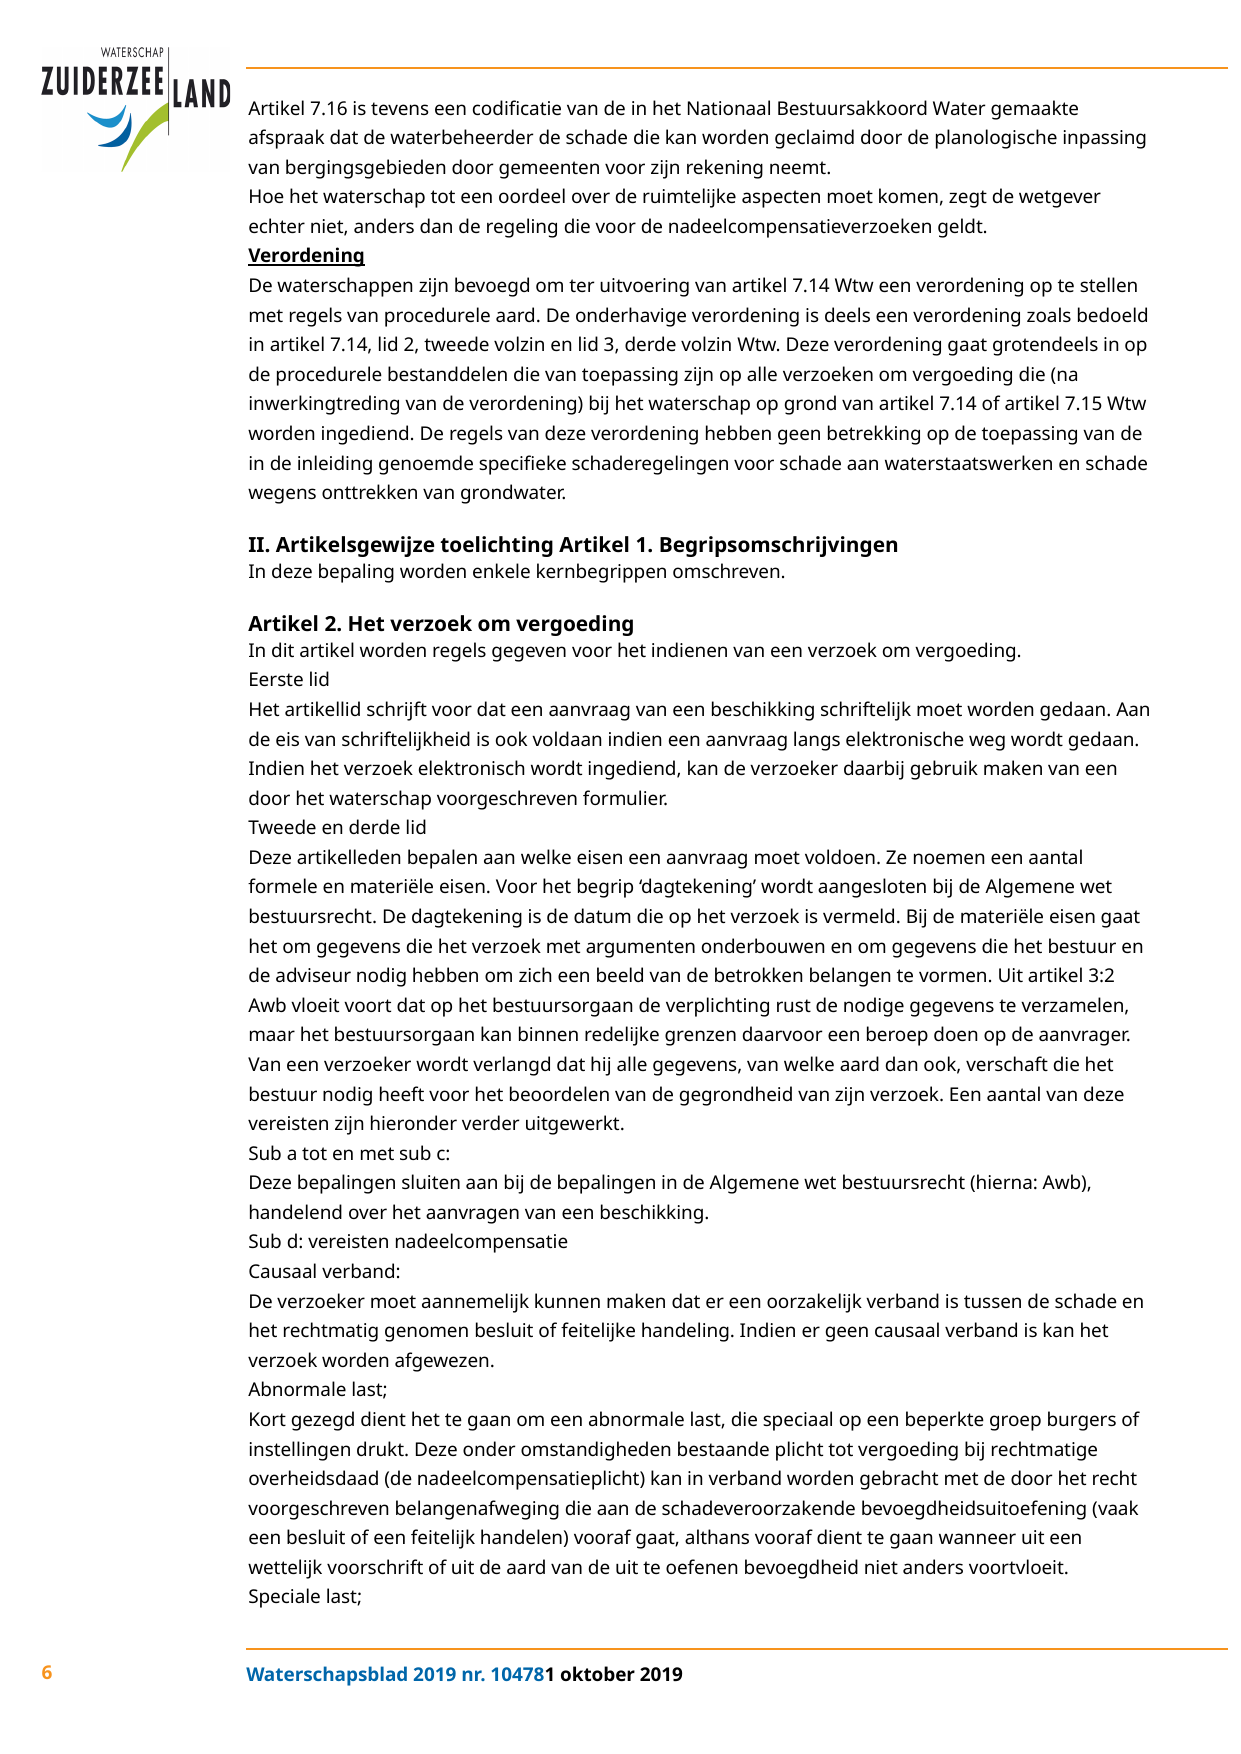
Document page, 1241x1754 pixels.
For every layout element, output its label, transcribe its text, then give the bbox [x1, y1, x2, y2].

text In deze bepaling worden enkele kernbegrippen omschreven. [248, 558, 1152, 584]
text Artikel 7.16 is tevens een codificatie van de in het Nationaal Bestuursakkoord Water gemaakte afspraak dat de waterbeheerder de schade die kan worden geclaimd door de planologische inpassing van bergingsgebieden door gemeenten voor zijn rekening neemt. [248, 95, 1152, 180]
text De verzoeker moet aannemelijk kunnen maken dat er een oorzakelijk verband is tussen de schade en het rechtmatig genomen besluit of feitelijke handeling. Indien er geen causaal verband is kan het verzoek worden afgewezen. [248, 1288, 1152, 1373]
text Kort gezegd dient het te gaan om een abnormale last, die speciaal op een beperkte groep burgers of instellingen drukt. Deze onder omstandigheden bestaande plicht tot vergoeding bij rechtmatige overheidsdaad (de nadeelcompensatieplicht) kan in verband worden gebracht met de door het recht voorgeschreven belangenafweging die aan de schadeveroorzakende bevoegdheidsuitoefening (vaak een besluit of een feitelijk handelen) vooraf gaat, althans vooraf dient te gaan wanneer uit een wettelijk voorschrift of uit de aard van de uit te oefenen bevoegdheid niet anders voortvloeit. [248, 1406, 1152, 1580]
text Eerste lid [248, 667, 1152, 692]
text Het artikellid schrijft voor dat een aanvraag van een beschikking schriftelijk moet worden gedaan. Aan de eis van schriftelijkheid is ook voldaan indien een aanvraag langs elektronische weg wordt gedaan. Indien het verzoek elektronisch wordt ingediend, kan de verzoeker daarbij gebruik maken van een door het waterschap voorgeschreven formulier. [248, 696, 1152, 811]
text In dit artikel worden regels gegeven voor het indienen van een verzoek om vergoeding. [248, 637, 1152, 663]
text Sub d: vereisten nadeelcompensatie [248, 1229, 1152, 1254]
text II. Artikelsgewijze toelichting Artikel 1. Begripsomschrijvingen [248, 530, 1152, 558]
text Verordening [248, 243, 1152, 268]
text Abnormale last; [248, 1377, 1152, 1402]
text Speciale last; [248, 1584, 1152, 1609]
text Deze artikelleden bepalen aan welke eisen een aanvraag moet voldoen. Ze noemen een aantal formele en materiële eisen. Voor het begrip ‘dagtekening’ wordt aangesloten bij de Algemene wet bestuursrecht. De dagtekening is de datum die op het verzoek is vermeld. Bij de materiële eisen gaat het om gegevens die het verzoek met argumenten onderbouwen en om gegevens die het bestuur en de adviseur nodig hebben om zich een beeld van de betrokken belangen te vormen. Uit artikel 3:2 Awb vloeit voort dat op het bestuursorgaan de verplichting rust de nodige gegevens te verzamelen, maar het bestuursorgaan kan binnen redelijke grenzen daarvoor een beroep doen op de aanvrager. [248, 844, 1152, 1047]
text Van een verzoeker wordt verlangd dat hij alle gegevens, van welke aard dan ook, verschaft die het bestuur nodig heeft voor het beoordelen van de gegrondheid van zijn verzoek. Een aantal van deze vereisten zijn hieronder verder uitgewerkt. [248, 1051, 1152, 1136]
picture [41, 47, 231, 172]
text Causaal verband: [248, 1258, 1152, 1284]
text Deze bepalingen sluiten aan bij de bepalingen in de Algemene wet bestuursrecht (hierna: Awb), handelend over het aanvragen van een beschikking. [248, 1169, 1152, 1225]
text De waterschappen zijn bevoegd om ter uitvoering van artikel 7.14 Wtw een verordening op te stellen met regels van procedurele aard. De onderhavige verordening is deels een verordening zoals bedoeld in artikel 7.14, lid 2, tweede volzin en lid 3, derde volzin Wtw. Deze verordening gaat grotendeels in op de procedurele bestanddelen die van toepassing zijn op alle verzoeken om vergoeding die (na inwerkingtreding van de verordening) bij het waterschap op grond van artikel 7.14 of artikel 7.15 Wtw worden ingediend. De regels van deze verordening hebben geen betrekking op de toepassing van de in de inleiding genoemde specifieke schaderegelingen voor schade aan waterstaatswerken en schade wegens onttrekken van grondwater. [248, 272, 1152, 505]
text Artikel 2. Het verzoek om vergoeding [248, 609, 1152, 637]
text Hoe het waterschap tot een oordeel over de ruimtelijke aspecten moet komen, zegt de wetgever echter niet, anders dan de regeling die voor de nadeelcompensatieverzoeken geldt. [248, 183, 1152, 239]
text Sub a tot en met sub c: [248, 1140, 1152, 1166]
text Tweede en derde lid [248, 814, 1152, 840]
